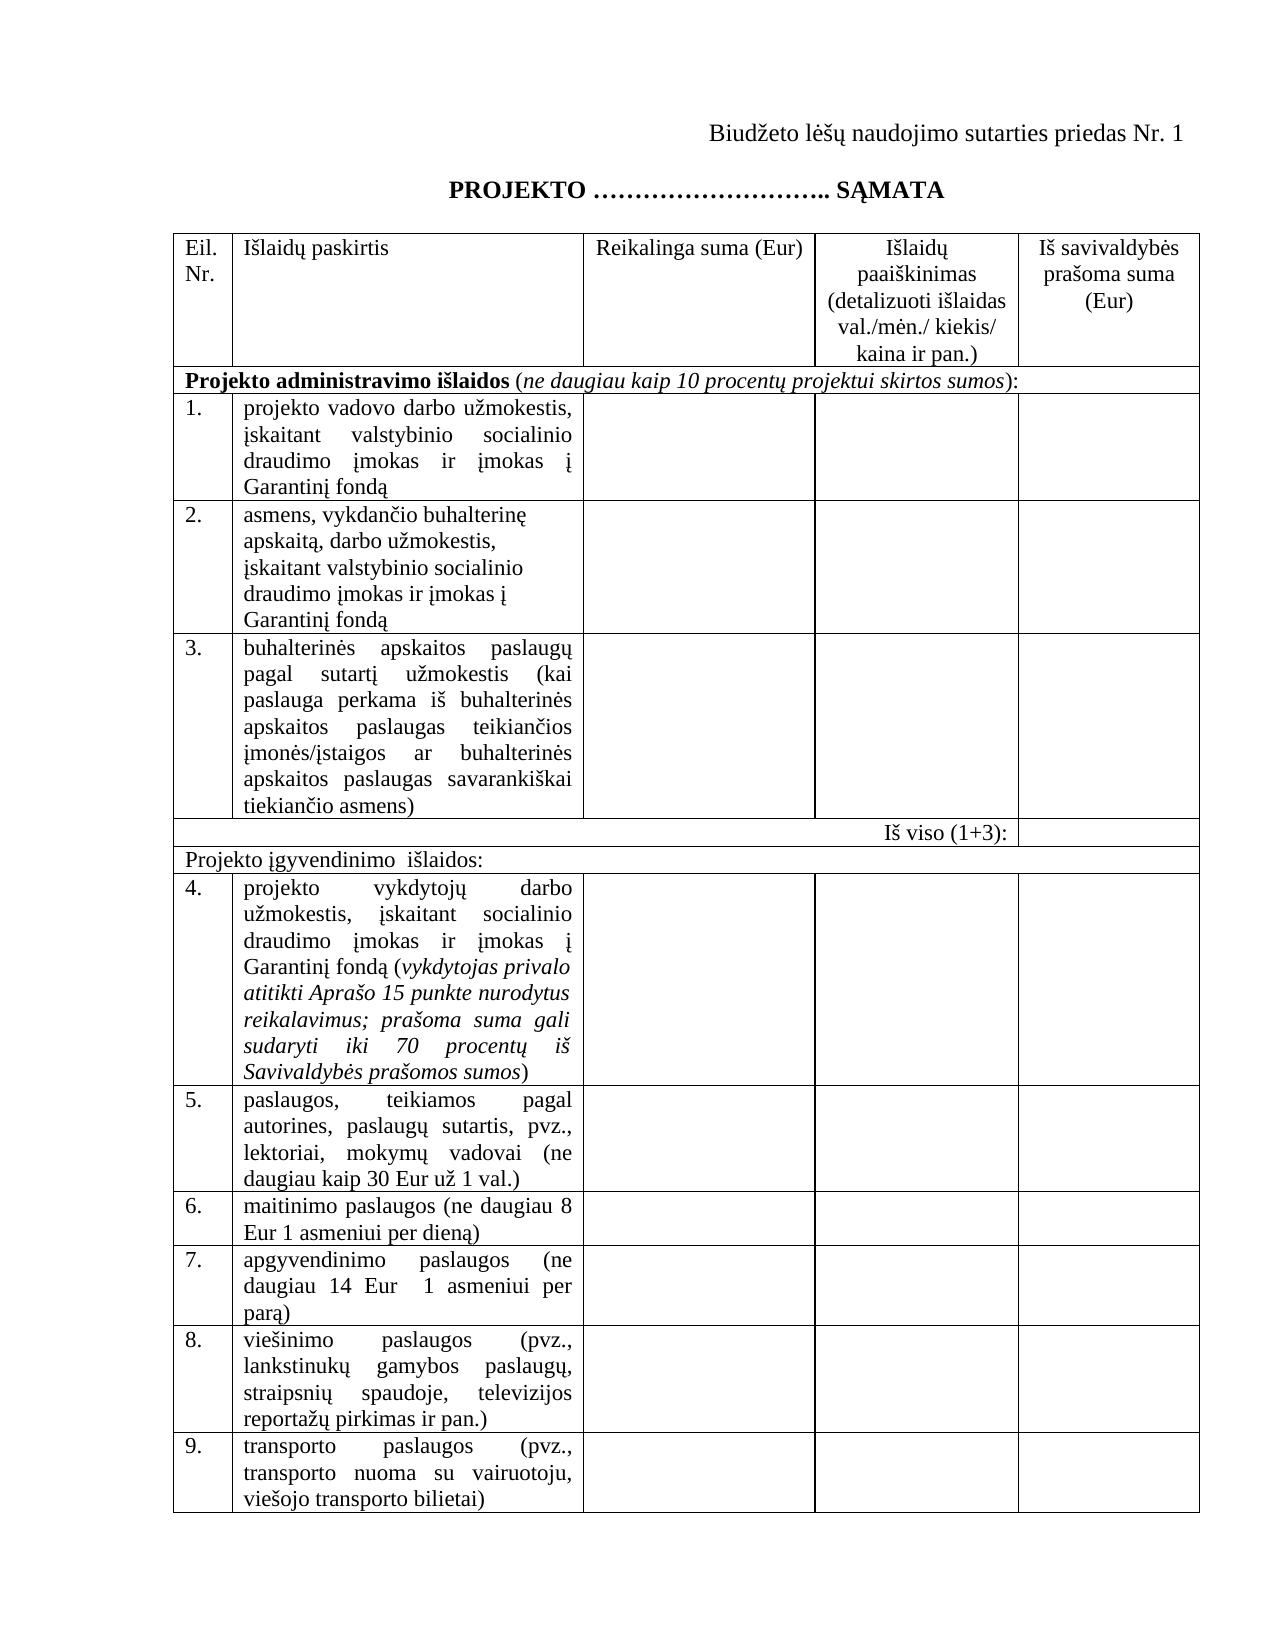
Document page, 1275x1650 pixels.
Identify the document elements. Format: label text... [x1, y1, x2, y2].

table_cell [584, 501, 814, 633]
table_cell [584, 1326, 814, 1432]
table_cell projekto vadovo darbo užmokestis, įskaitant valstybinio socialinio draudimo įmokas ir įmokas į Garantinį fondą [233, 394, 583, 500]
table_cell [1019, 874, 1199, 1085]
table_cell 3. [174, 634, 232, 818]
table_cell [816, 1433, 1018, 1512]
table_cell [1019, 1086, 1199, 1191]
table_cell [816, 394, 1018, 500]
table_cell viešinimo paslaugos (pvz., lankstinukų gamybos paslaugų, straipsnių spaudoje, televizijos reportažų pirkimas ir pan.) [233, 1326, 583, 1432]
table_cell [1019, 1192, 1199, 1245]
table_cell apgyvendinimo paslaugos (ne daugiau 14 Eur 1 asmeniui per parą) [233, 1246, 583, 1325]
table_cell [1019, 394, 1199, 500]
table_cell [584, 874, 814, 1085]
table_cell Projekto administravimo išlaidos (ne daugiau kaip 10 procentų projektui skirtos sumos): [174, 367, 1199, 393]
table_cell 1. [174, 394, 232, 500]
table_cell [816, 634, 1018, 818]
table_cell Iš viso (1+3): [174, 819, 1018, 846]
table_cell 6. [174, 1192, 232, 1245]
table_cell 4. [174, 874, 232, 1085]
table_header Išlaidų paskirtis [233, 234, 583, 366]
table_cell [1019, 1433, 1199, 1512]
table_cell [816, 1086, 1018, 1191]
table_cell buhalterinės apskaitos paslaugų pagal sutartį užmokestis (kai paslauga perkama iš buhalterinės apskaitos paslaugas teikiančios įmonės/įstaigos ar buhalterinės apskaitos paslaugas savarankiškai tiekiančio asmens) [233, 634, 583, 818]
table_cell [816, 501, 1018, 633]
text Biudžeto lėšų naudojimo sutarties priedas Nr. 1 [177, 118, 1216, 147]
table_header Išlaidų paaiškinimas (detalizuoti išlaidas val./mėn./ kiekis/ kaina ir pan.) [816, 234, 1018, 366]
table_cell paslaugos, teikiamos pagal autorines, paslaugų sutartis, pvz., lektoriai, mokymų vadovai (ne daugiau kaip 30 Eur už 1 val.) [233, 1086, 583, 1191]
text PROJEKTO ……………………….. SĄMATA [177, 176, 1216, 204]
table_header Eil. Nr. [174, 234, 232, 366]
table_cell [584, 634, 814, 818]
table_cell [1019, 1326, 1199, 1432]
table_cell [1019, 819, 1199, 846]
table_cell [816, 1192, 1018, 1245]
table_cell [584, 1192, 814, 1245]
table_cell [1019, 501, 1199, 633]
table_cell 8. [174, 1326, 232, 1432]
table_cell 2. [174, 501, 232, 633]
table_header Iš savivaldybės prašoma suma (Eur) [1019, 234, 1199, 366]
table_cell [816, 1326, 1018, 1432]
table_cell Projekto įgyvendinimo išlaidos: [174, 847, 1199, 873]
table_cell 7. [174, 1246, 232, 1325]
table_cell maitinimo paslaugos (ne daugiau 8 Eur 1 asmeniui per dieną) [233, 1192, 583, 1245]
table_cell [584, 394, 814, 500]
table_cell transporto paslaugos (pvz., transporto nuoma su vairuotoju, viešojo transporto bilietai) [233, 1433, 583, 1512]
table_cell [584, 1246, 814, 1325]
table_cell [584, 1086, 814, 1191]
table_header Reikalinga suma (Eur) [584, 234, 814, 366]
table_cell [816, 1246, 1018, 1325]
table_cell 5. [174, 1086, 232, 1191]
table_cell [1019, 1246, 1199, 1325]
table_cell [584, 1433, 814, 1512]
table_cell projekto vykdytojų darbo užmokestis, įskaitant socialinio draudimo įmokas ir įmokas į Garantinį fondą (vykdytojas privalo atitikti Aprašo 15 punkte nurodytus reikalavimus; prašoma suma gali sudaryti iki 70 procentų iš Savivaldybės prašomos sumos) [233, 874, 583, 1085]
table_cell [1019, 634, 1199, 818]
table_cell 9. [174, 1433, 232, 1512]
table_cell asmens, vykdančio buhalterinę apskaitą, darbo užmokestis, įskaitant valstybinio socialinio draudimo įmokas ir įmokas į Garantinį fondą [233, 501, 583, 633]
table_cell [816, 874, 1018, 1085]
